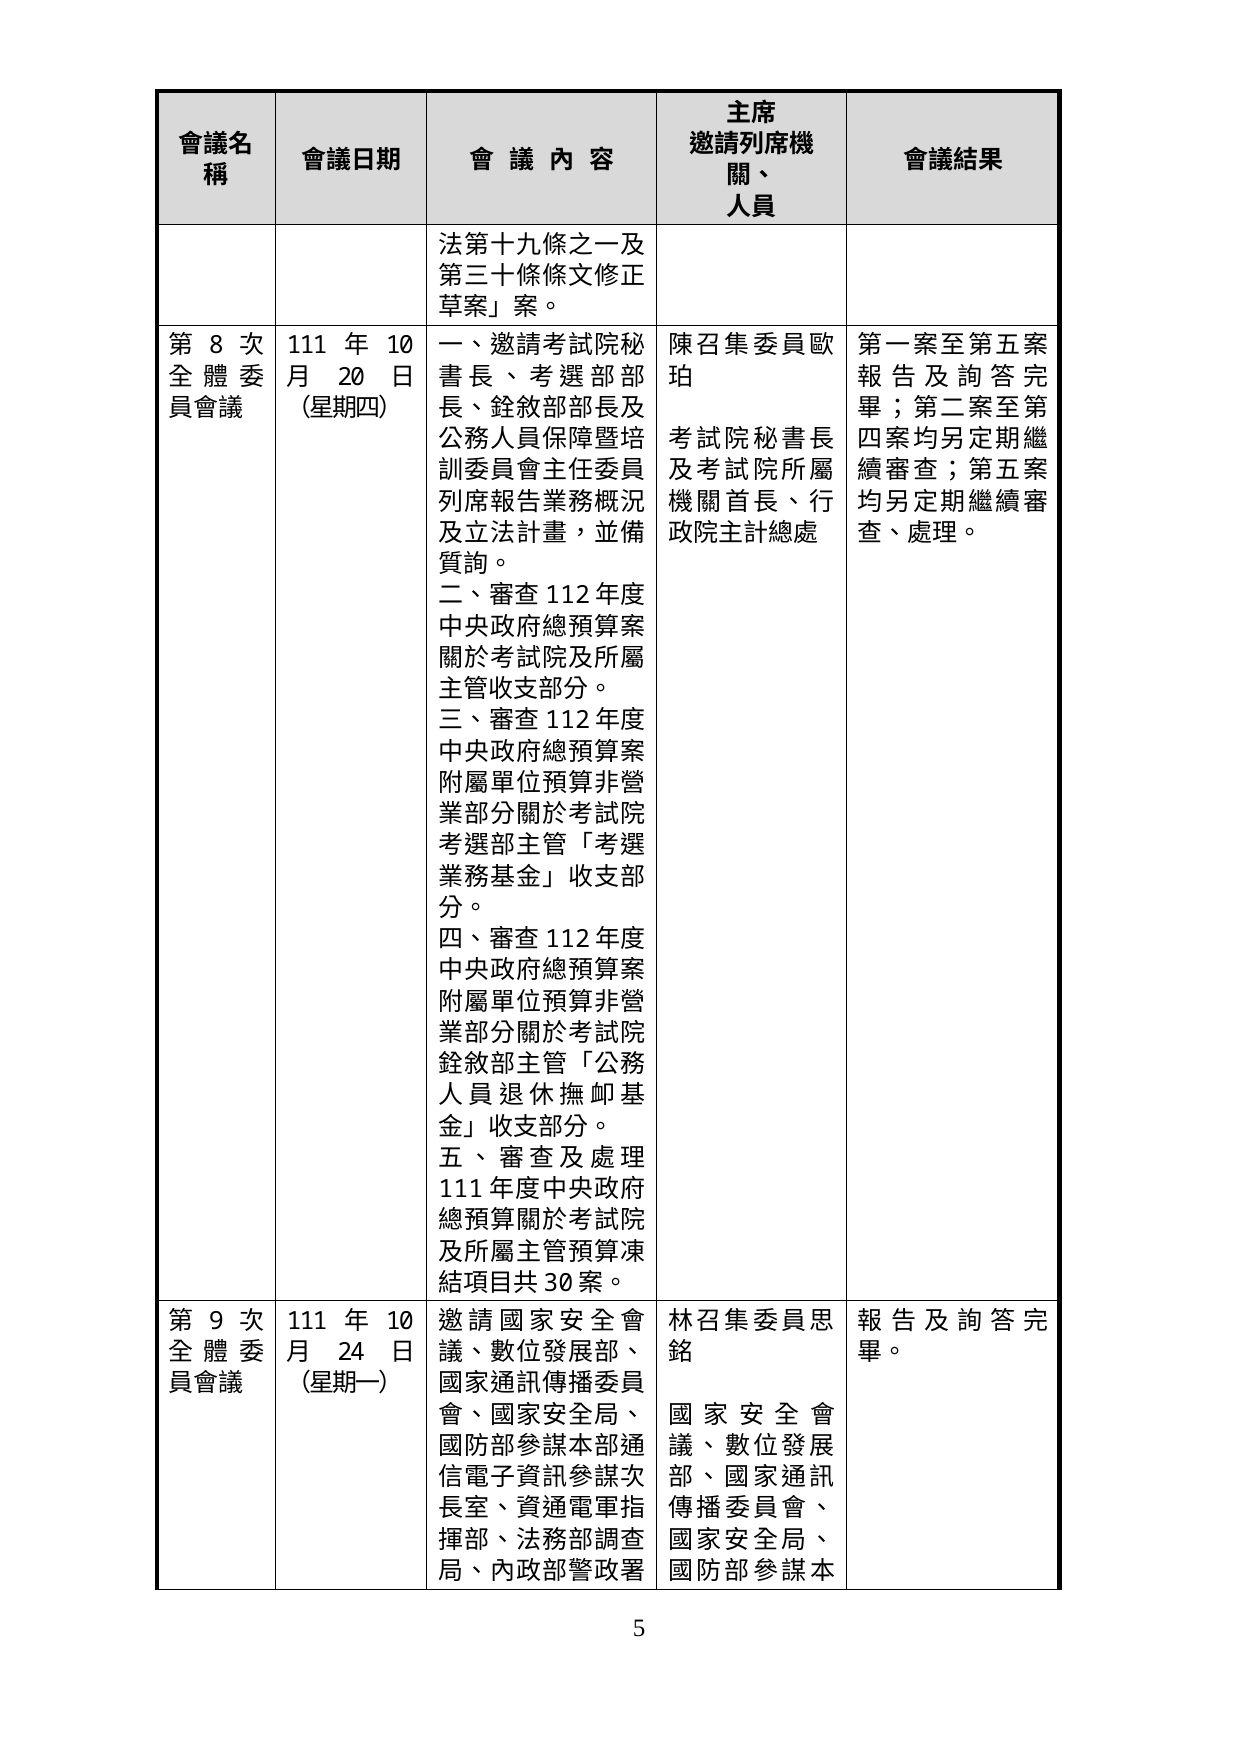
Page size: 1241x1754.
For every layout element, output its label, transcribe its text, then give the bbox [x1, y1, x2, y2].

table_header 會議名稱 [159, 93, 275, 224]
table_cell 第一案至第五案報告及詢答完畢；第二案至第四案均另定期繼續審查；第五案均另定期繼續審查、處理。 [847, 326, 1057, 1300]
table_cell 111年10月20日（星期四） [276, 326, 426, 1300]
table_cell [847, 225, 1057, 325]
table_cell 第8次全體委員會議 [159, 326, 275, 1300]
table_cell 一、邀請考試院秘書長、考選部部長、銓敘部部長及公務人員保障暨培訓委員會主任委員列席報告業務概況及立法計畫，並備質詢。 二、審查112年度中央政府總預算案關於考試院及所屬主管收支部分。 三、審查112年度中央政府總預算案附屬單位預算非營業部分關於考試院考選部主管「考選業務基金」收支部分。 四、審查112年度中央政府總預算案附屬單位預算非營業部分關於考試院銓敘部主管「公務人員退休撫卹基金」收支部分。 五、審查及處理111年度中央政府總預算關於考試院及所屬主管預算凍結項目共30案。 [427, 326, 656, 1300]
table_cell 陳召集委員歐珀 考試院秘書長及考試院所屬機關首長、行政院主計總處 [657, 326, 846, 1300]
table_cell 第9次全體委員會議 [159, 1301, 275, 1588]
table_header 會議日期 [276, 93, 426, 224]
table_cell 報告及詢答完畢。 [847, 1301, 1057, 1588]
table_header 會議內容 [427, 93, 656, 224]
table_cell 邀請國家安全會議、數位發展部、國家通訊傳播委員會、國家安全局、國防部參謀本部通信電子資訊參謀次長室、資通電軍指揮部、法務部調查局、內政部警政署 [427, 1301, 656, 1588]
table_cell [276, 225, 426, 325]
table_cell [159, 225, 275, 325]
table_header 主席 邀請列席機關、 人員 [657, 93, 846, 224]
table_cell 林召集委員思銘 國家安全會議、數位發展部、國家通訊傳播委員會、國家安全局、國防部參謀本 [657, 1301, 846, 1588]
table_cell [657, 225, 846, 325]
table_cell 法第十九條之一及第三十條條文修正草案」案。 [427, 225, 656, 325]
table_header 會議結果 [847, 93, 1057, 224]
table_cell 111年10月24日（星期一） [276, 1301, 426, 1588]
